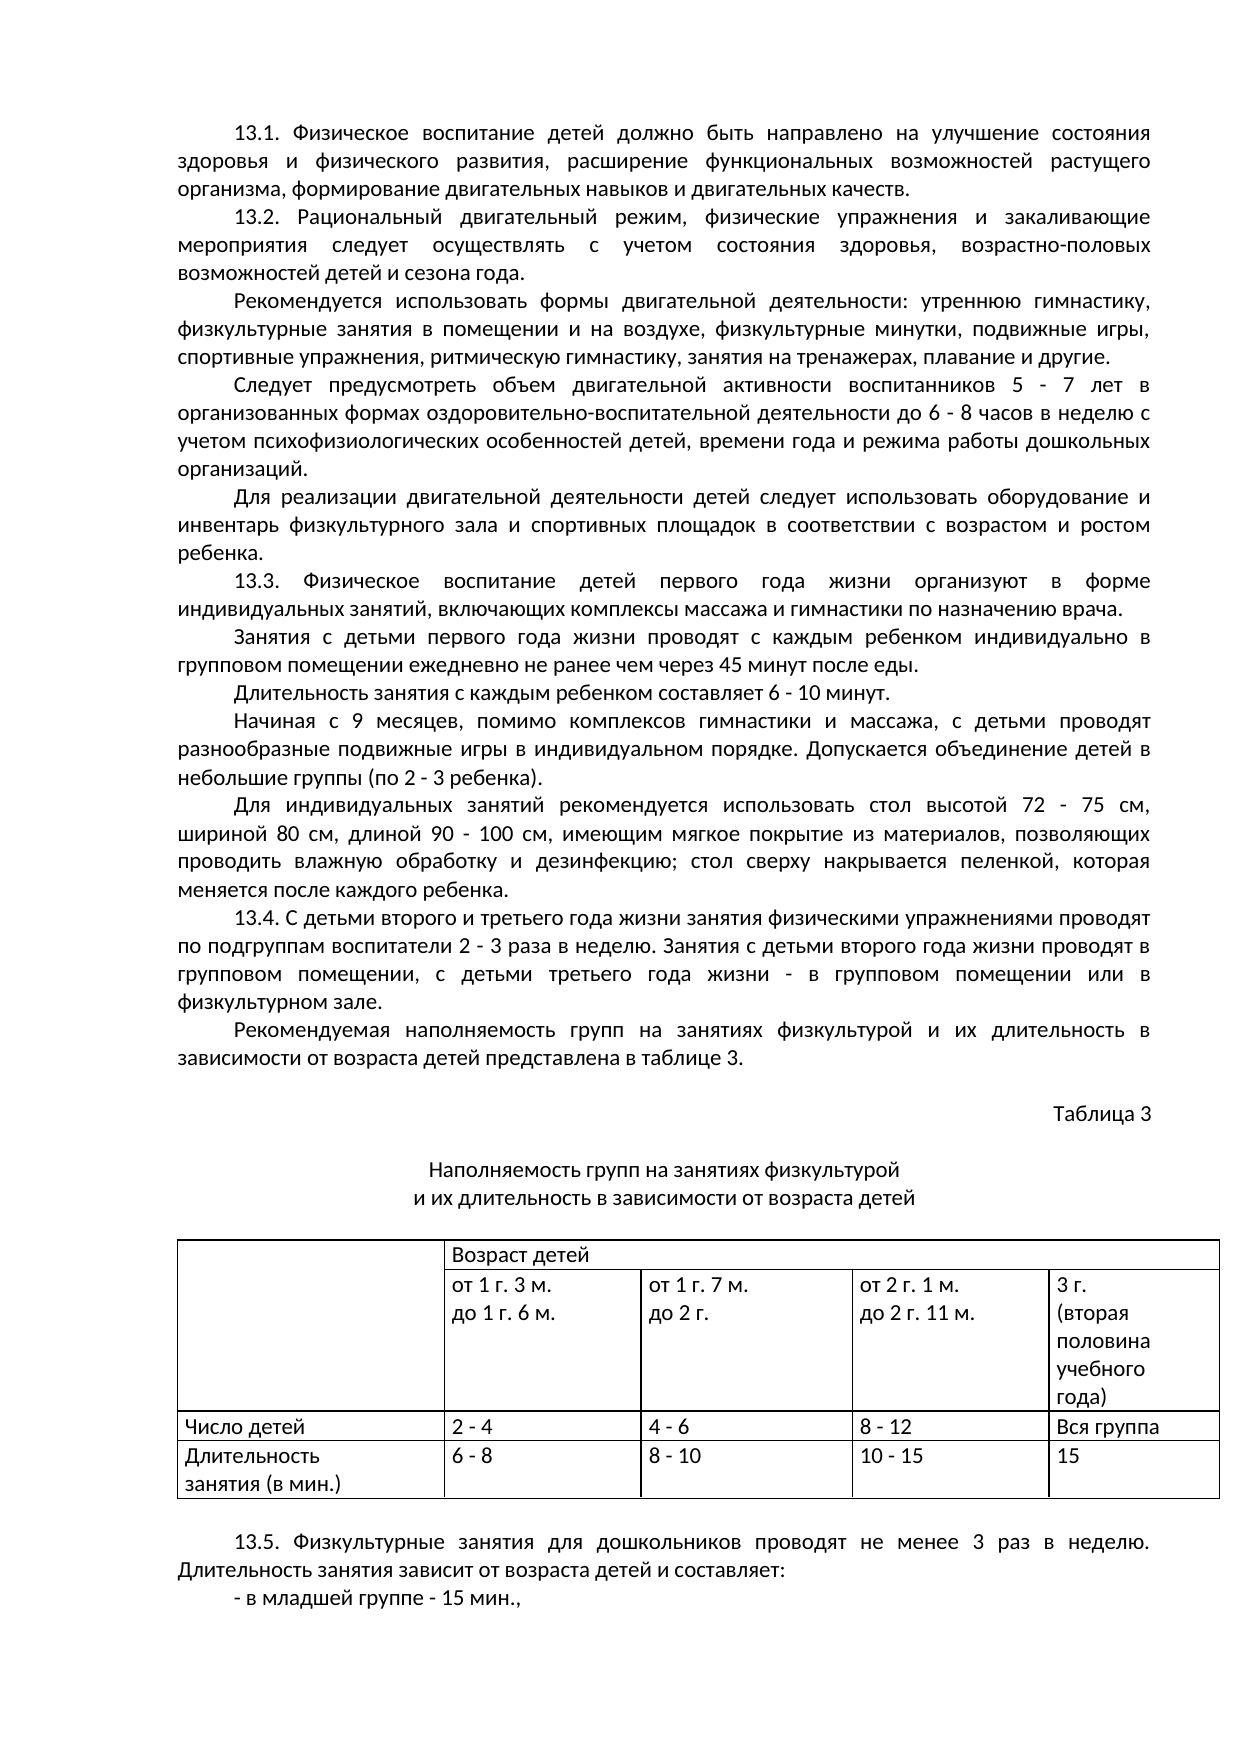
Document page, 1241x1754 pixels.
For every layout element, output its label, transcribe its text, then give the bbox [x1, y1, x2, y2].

text Рекомендуемая наполняемость групп на занятиях физкультурой и их длительность в зависимости от возраста детей представлена в таблице 3. [177, 1015, 1152, 1071]
text 13.3. Физическое воспитание детей первого года жизни организуют в форме индивидуальных занятий, включающих комплексы массажа и гимнастики по назначению врача. [177, 566, 1152, 622]
text Длительность занятия с каждым ребенком составляет 6 - 10 минут. [177, 678, 1152, 707]
table_header Возраст детей [445, 1241, 1219, 1268]
text Наполняемость групп на занятиях физкультурой [177, 1155, 1152, 1183]
table_cell от 1 г. 7 м. до 2 г. [642, 1270, 852, 1410]
table_cell от 1 г. 3 м. до 1 г. 6 м. [445, 1270, 640, 1410]
text 13.2. Рациональный двигательный режим, физические упражнения и закаливающие мероприятия следует осуществлять с учетом состояния здоровья, возрастно-половых возможностей детей и сезона года. [177, 202, 1152, 286]
table_cell 6 - 8 [445, 1441, 640, 1497]
table_cell 10 - 15 [853, 1441, 1048, 1497]
table_header [178, 1241, 444, 1410]
text Для индивидуальных занятий рекомендуется использовать стол высотой 72 - 75 см, шириной 80 см, длиной 90 - 100 см, имеющим мягкое покрытие из материалов, позволяющих проводить влажную обработку и дезинфекцию; стол сверху накрывается пеленкой, которая меняется после каждого ребенка. [177, 791, 1152, 903]
text Рекомендуется использовать формы двигательной деятельности: утреннюю гимнастику, физкультурные занятия в помещении и на воздухе, физкультурные минутки, подвижные игры, спортивные упражнения, ритмическую гимнастику, занятия на тренажерах, плавание и другие. [177, 286, 1152, 370]
table_cell Число детей [178, 1412, 444, 1440]
table_cell Длительность занятия (в мин.) [178, 1441, 444, 1497]
text - в младшей группе - 15 мин., [177, 1583, 1152, 1611]
table_cell 2 - 4 [445, 1412, 640, 1440]
table_cell 8 - 12 [853, 1412, 1048, 1440]
text Начиная с 9 месяцев, помимо комплексов гимнастики и массажа, с детьми проводят разнообразные подвижные игры в индивидуальном порядке. Допускается объединение детей в небольшие группы (по 2 - 3 ребенка). [177, 707, 1152, 791]
text и их длительность в зависимости от возраста детей [177, 1183, 1152, 1211]
table_cell 3 г. (вторая половина учебного года) [1050, 1270, 1219, 1410]
text 13.5. Физкультурные занятия для дошкольников проводят не менее 3 раз в неделю. Длительность занятия зависит от возраста детей и составляет: [177, 1527, 1152, 1583]
text Занятия с детьми первого года жизни проводят с каждым ребенком индивидуально в групповом помещении ежедневно не ранее чем через 45 минут после еды. [177, 622, 1152, 678]
text 13.1. Физическое воспитание детей должно быть направлено на улучшение состояния здоровья и физического развития, расширение функциональных возможностей растущего организма, формирование двигательных навыков и двигательных качеств. [177, 118, 1152, 202]
text Для реализации двигательной деятельности детей следует использовать оборудование и инвентарь физкультурного зала и спортивных площадок в соответствии с возрастом и ростом ребенка. [177, 482, 1152, 566]
table_cell Вся группа [1050, 1412, 1219, 1440]
table_cell 15 [1050, 1441, 1219, 1497]
table_cell 4 - 6 [642, 1412, 852, 1440]
table_cell 8 - 10 [642, 1441, 852, 1497]
text 13.4. С детьми второго и третьего года жизни занятия физическими упражнениями проводят по подгруппам воспитатели 2 - 3 раза в неделю. Занятия с детьми второго года жизни проводят в групповом помещении, с детьми третьего года жизни - в групповом помещении или в физкультурном зале. [177, 903, 1152, 1015]
text Таблица 3 [177, 1099, 1152, 1127]
text Следует предусмотреть объем двигательной активности воспитанников 5 - 7 лет в организованных формах оздоровительно-воспитательной деятельности до 6 - 8 часов в неделю с учетом психофизиологических особенностей детей, времени года и режима работы дошкольных организаций. [177, 370, 1152, 482]
table_cell от 2 г. 1 м. до 2 г. 11 м. [853, 1270, 1048, 1410]
